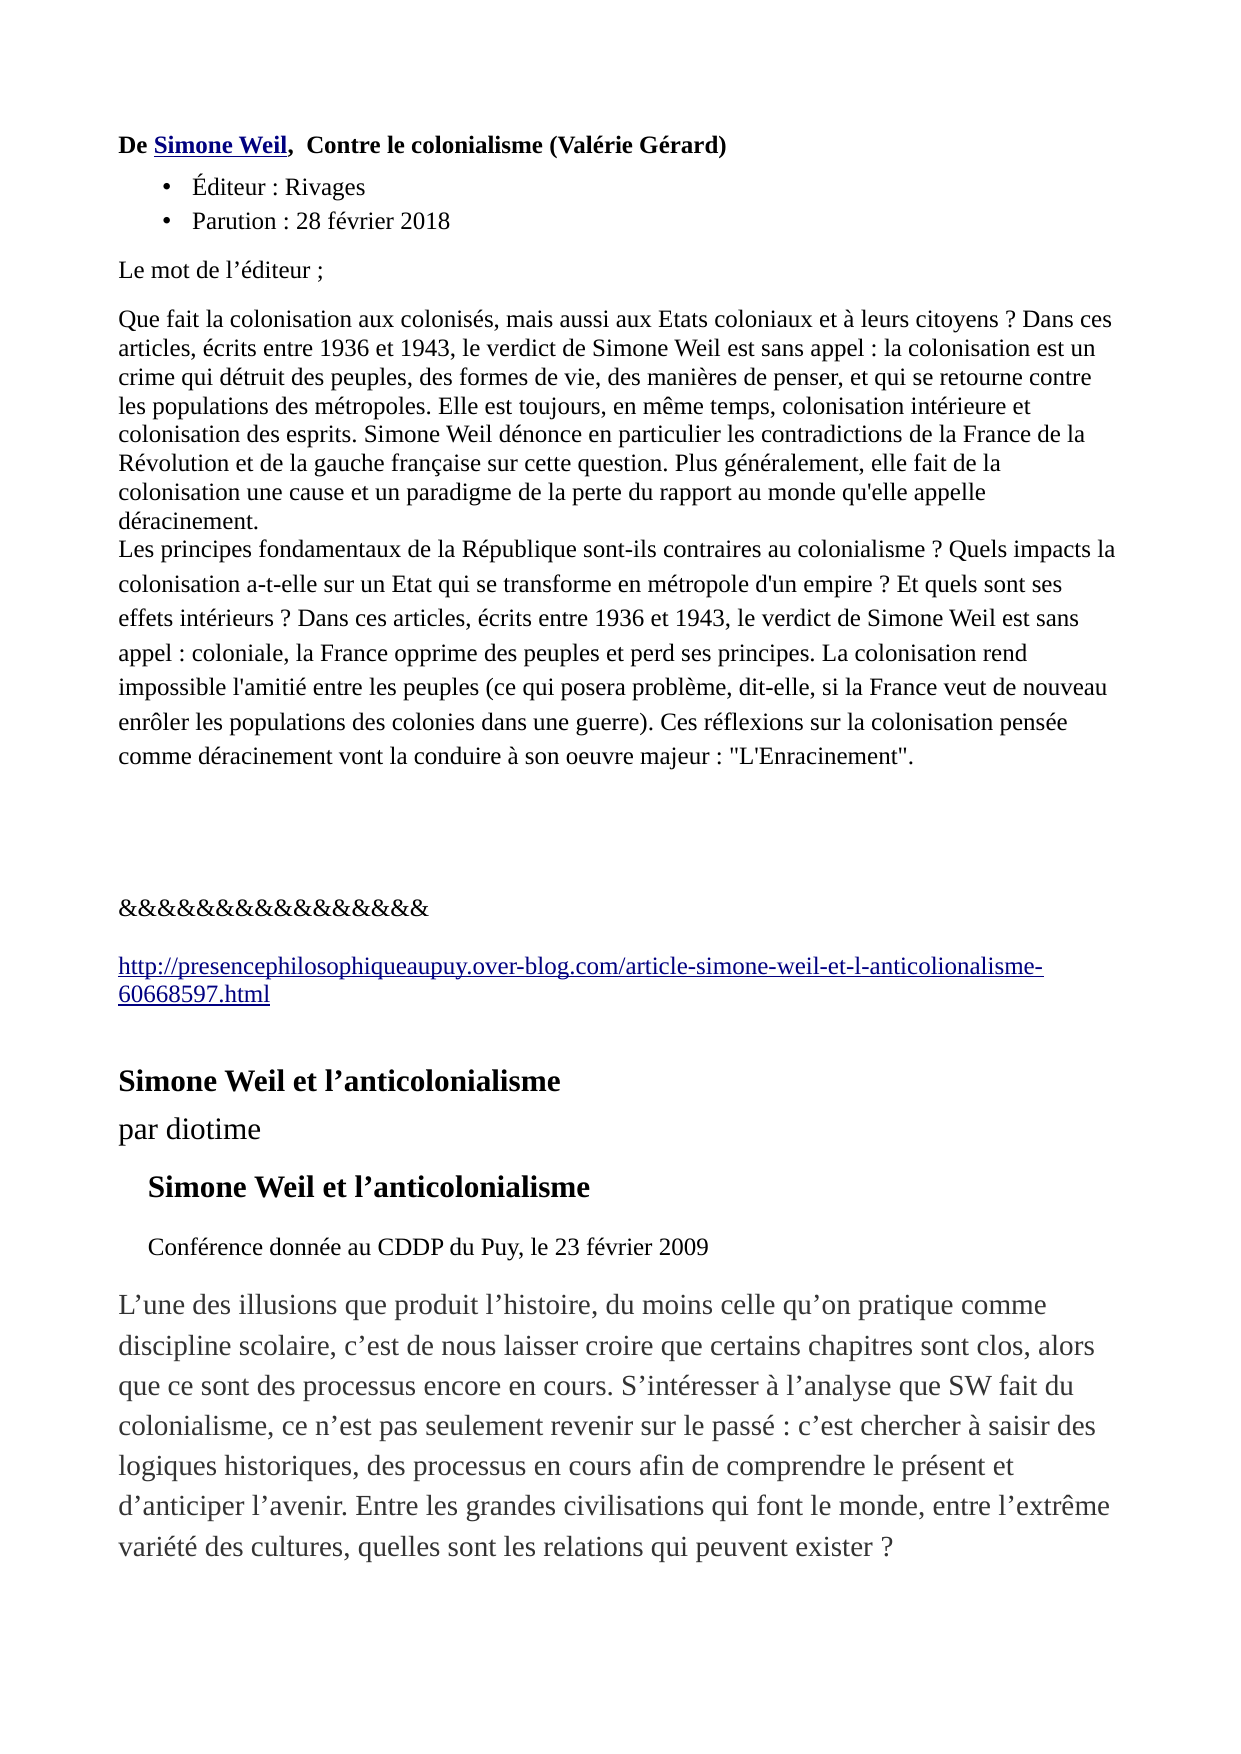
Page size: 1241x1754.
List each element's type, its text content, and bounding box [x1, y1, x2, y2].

text L’une des illusions que produit l’histoire, du moins celle qu’on pratique comme discipline scolaire, c’est de nous laisser croire que certains chapitres sont clos, alors que ce sont des processus encore en cours. S’intéresser à l’analyse que SW fait du colonialisme, ce n’est pas seulement revenir sur le passé : c’est chercher à saisir des logiques historiques, des processus en cours afin de comprendre le présent et d’anticiper l’avenir. Entre les grandes civilisations qui font le monde, entre l’extrême variété des cultures, quelles sont les relations qui peuvent exister ? [118, 1287, 1122, 1562]
text Le mot de l’éditeur ; [118, 255, 1122, 284]
text Simone Weil et l’anticolonialisme [118, 1168, 1122, 1204]
text Les principes fondamentaux de la République sont-ils contraires au colonialisme ? Quels impacts la colonisation a-t-elle sur un Etat qui se transforme en métropole d'un empire ? Et quels sont ses effets intérieurs ? Dans ces articles, écrits entre 1936 et 1943, le verdict de Simone Weil est sans appel : coloniale, la France opprime des peuples et perd ses principes. La colonisation rend impossible l'amitié entre les peuples (ce qui posera problème, dit-elle, si la France veut de nouveau enrôler les populations des colonies dans une guerre). Ces réflexions sur la colonisation pensée comme déracinement vont la conduire à son oeuvre majeur : "L'Enracinement". [118, 534, 1122, 770]
text par diotime [118, 1110, 1122, 1146]
subtitle De Simone Weil, Contre le colonialisme (Valérie Gérard) [118, 131, 1122, 159]
list Éditeur : Rivages [162, 172, 1122, 201]
text &&&&&&&&&&&&&&&& [118, 893, 1122, 922]
subtitle Simone Weil et l’anticolonialisme [118, 1062, 1122, 1098]
text Conférence donnée au CDDP du Puy, le 23 février 2009 [118, 1232, 1122, 1261]
text Que fait la colonisation aux colonisés, mais aussi aux Etats coloniaux et à leurs citoyens ? Dans ces articles, écrits entre 1936 et 1943, le verdict de Simone Weil est sans appel : la colonisation est un crime qui détruit des peuples, des formes de vie, des manières de penser, et qui se retourne contre les populations des métropoles. Elle est toujours, en même temps, colonisation intérieure et colonisation des esprits. Simone Weil dénonce en particulier les contradictions de la France de la Révolution et de la gauche française sur cette question. Plus généralement, elle fait de la colonisation une cause et un paradigme de la perte du rapport au monde qu'elle appelle déracinement. [118, 304, 1122, 534]
list Parution : 28 février 2018 [162, 206, 1122, 235]
text http://presencephilosophiqueaupuy.over-blog.com/article-simone-weil-et-l-anticolionalisme-60668597.html [118, 951, 1122, 1008]
